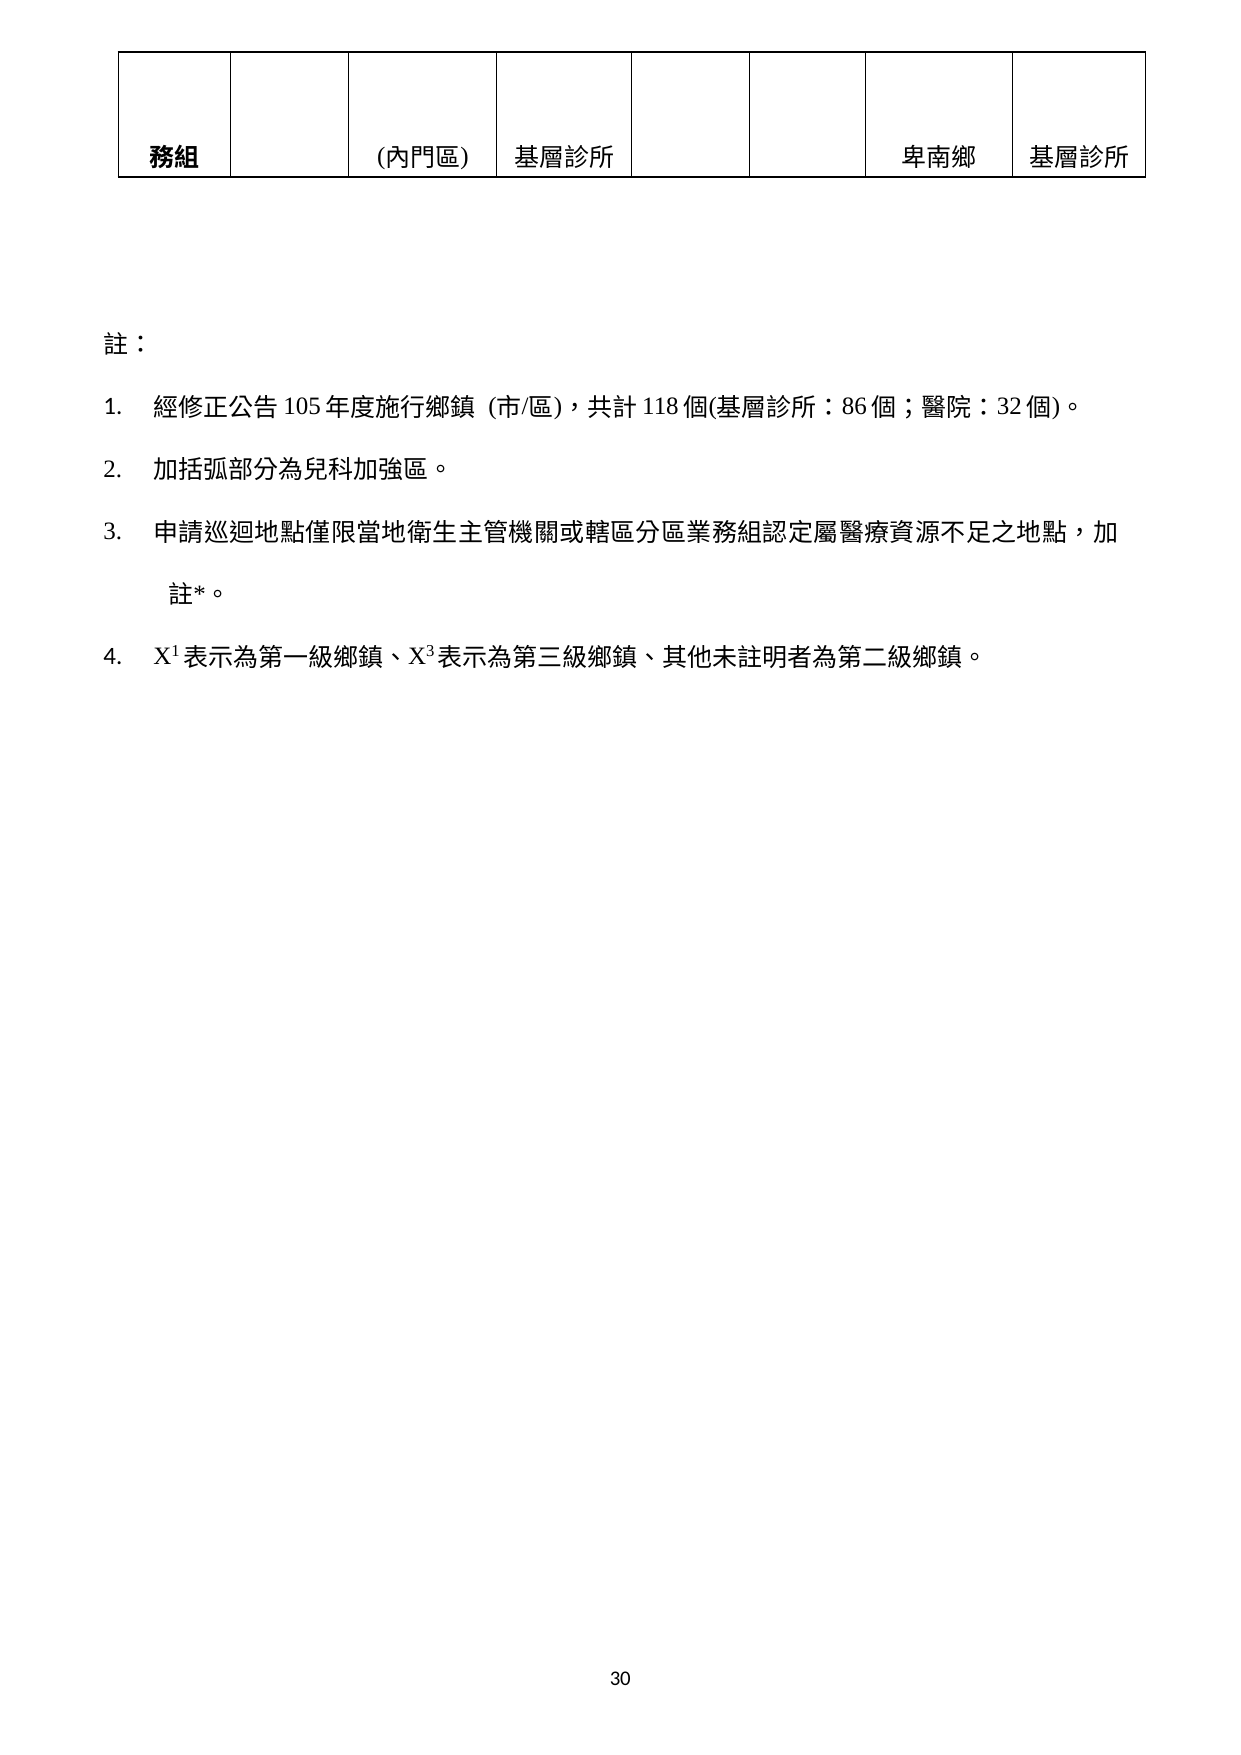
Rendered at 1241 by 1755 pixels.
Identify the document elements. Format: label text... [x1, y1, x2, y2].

text 註： [103, 301, 1122, 364]
table_cell [750, 53, 865, 176]
table_cell 務組 [119, 53, 230, 176]
table_cell [231, 53, 348, 176]
list 加括弧部分為兒科加強區。 [103, 426, 1122, 489]
table_cell (內門區) [349, 53, 496, 176]
list 申請巡迴地點僅限當地衛生主管機關或轄區分區業務組認定屬醫療資源不足之地點，加註*。 [103, 489, 1122, 614]
table_cell 卑南鄉 [866, 53, 1012, 176]
list X1表示為第一級鄉鎮、X3表示為第三級鄉鎮、其他未註明者為第二級鄉鎮。 [103, 614, 1122, 676]
table_cell [632, 53, 749, 176]
list 經修正公告105年度施行鄉鎮 (市/區)，共計118個(基層診所：86個；醫院：32個)。 [103, 364, 1122, 426]
table_cell 基層診所 [1013, 53, 1145, 176]
table_cell 基層診所 [497, 53, 631, 176]
